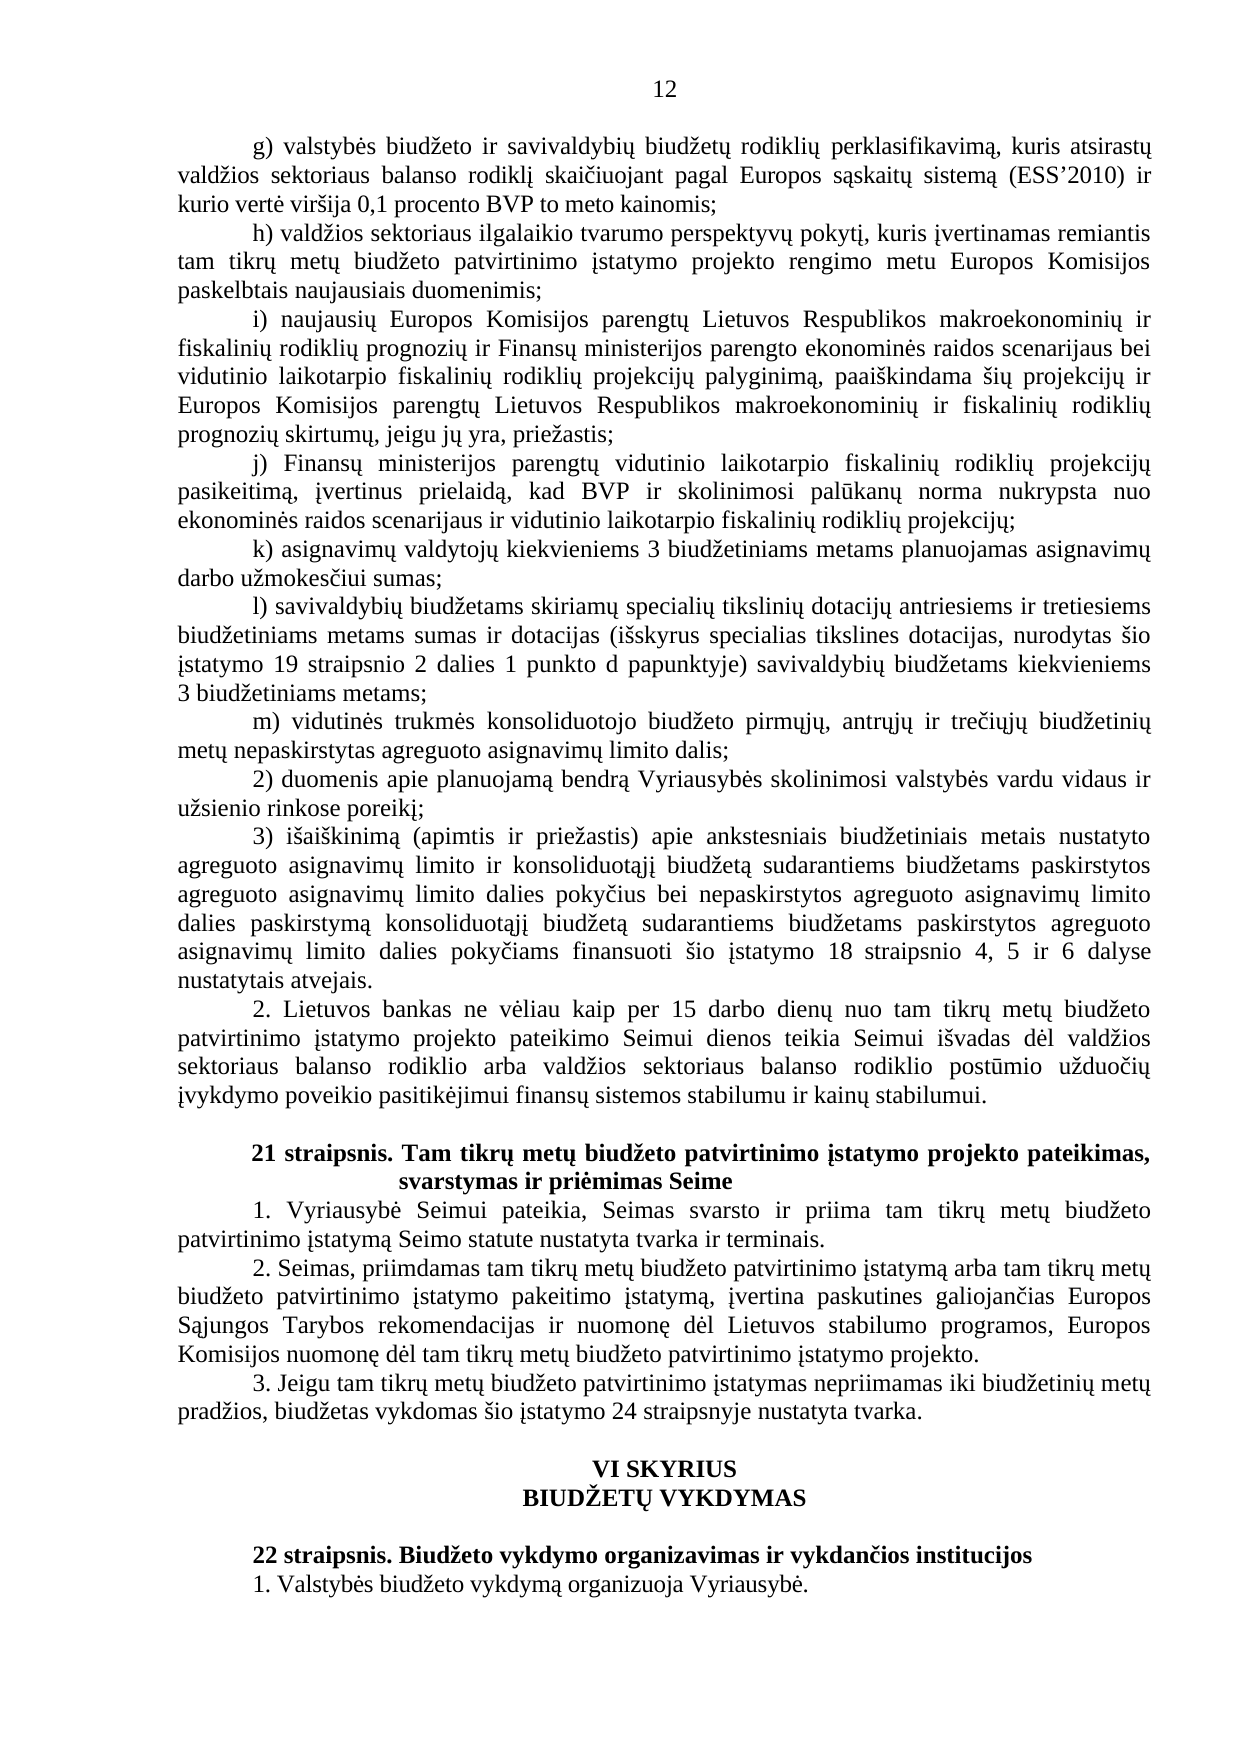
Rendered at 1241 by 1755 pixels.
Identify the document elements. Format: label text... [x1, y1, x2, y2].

text l) savivaldybių biudžetams skiriamų specialių tikslinių dotacijų antriesiems ir tretiesiems biudžetiniams metams sumas ir dotacijas (išskyrus specialias tikslines dotacijas, nurodytas šio įstatymo 19 straipsnio 2 dalies 1 punkto d papunktyje) savivaldybių biudžetams kiekvieniems 3 biudžetiniams metams; [177, 591, 1152, 706]
text VI SKYRIUS [177, 1454, 1152, 1483]
text 2) duomenis apie planuojamą bendrą Vyriausybės skolinimosi valstybės vardu vidaus ir užsienio rinkose poreikį; [177, 764, 1152, 821]
text 21 straipsnis. Tam tikrų metų biudžeto patvirtinimo įstatymo projekto pateikimas, svarstymas ir priėmimas Seime [251, 1138, 1152, 1195]
text 22 straipsnis. Biudžeto vykdymo organizavimas ir vykdančios institucijos [252, 1540, 1152, 1569]
text m) vidutinės trukmės konsoliduotojo biudžeto pirmųjų, antrųjų ir trečiųjų biudžetinių metų nepaskirstytas agreguoto asignavimų limito dalis; [177, 706, 1152, 764]
text 3. Jeigu tam tikrų metų biudžeto patvirtinimo įstatymas nepriimamas iki biudžetinių metų pradžios, biudžetas vykdomas šio įstatymo 24 straipsnyje nustatyta tvarka. [177, 1368, 1152, 1425]
text g) valstybės biudžeto ir savivaldybių biudžetų rodiklių perklasifikavimą, kuris atsirastų valdžios sektoriaus balanso rodiklį skaičiuojant pagal Europos sąskaitų sistemą (ESS’2010) ir kurio vertė viršija 0,1 procento BVP to meto kainomis; [177, 131, 1152, 218]
text 3) išaiškinimą (apimtis ir priežastis) apie ankstesniais biudžetiniais metais nustatyto agreguoto asignavimų limito ir konsoliduotąjį biudžetą sudarantiems biudžetams paskirstytos agreguoto asignavimų limito dalies pokyčius bei nepaskirstytos agreguoto asignavimų limito dalies paskirstymą konsoliduotąjį biudžetą sudarantiems biudžetams paskirstytos agreguoto asignavimų limito dalies pokyčiams finansuoti šio įstatymo 18 straipsnio 4, 5 ir 6 dalyse nustatytais atvejais. [177, 821, 1152, 994]
text 2. Seimas, priimdamas tam tikrų metų biudžeto patvirtinimo įstatymą arba tam tikrų metų biudžeto patvirtinimo įstatymo pakeitimo įstatymą, įvertina paskutines galiojančias Europos Sąjungos Tarybos rekomendacijas ir nuomonę dėl Lietuvos stabilumo programos, Europos Komisijos nuomonę dėl tam tikrų metų biudžeto patvirtinimo įstatymo projekto. [177, 1253, 1152, 1368]
text 2. Lietuvos bankas ne vėliau kaip per 15 darbo dienų nuo tam tikrų metų biudžeto patvirtinimo įstatymo projekto pateikimo Seimui dienos teikia Seimui išvadas dėl valdžios sektoriaus balanso rodiklio arba valdžios sektoriaus balanso rodiklio postūmio užduočių įvykdymo poveikio pasitikėjimui finansų sistemos stabilumu ir kainų stabilumui. [177, 994, 1152, 1109]
text h) valdžios sektoriaus ilgalaikio tvarumo perspektyvų pokytį, kuris įvertinamas remiantis tam tikrų metų biudžeto patvirtinimo įstatymo projekto rengimo metu Europos Komisijos paskelbtais naujausiais duomenimis; [177, 218, 1152, 304]
text k) asignavimų valdytojų kiekvieniems 3 biudžetiniams metams planuojamas asignavimų darbo užmokesčiui sumas; [177, 534, 1152, 591]
text 1. Valstybės biudžeto vykdymą organizuoja Vyriausybė. [177, 1569, 1152, 1598]
text BIUDŽETŲ VYKDYMAS [177, 1483, 1152, 1511]
text 1. Vyriausybė Seimui pateikia, Seimas svarsto ir priima tam tikrų metų biudžeto patvirtinimo įstatymą Seimo statute nustatyta tvarka ir terminais. [177, 1195, 1152, 1253]
text j) Finansų ministerijos parengtų vidutinio laikotarpio fiskalinių rodiklių projekcijų pasikeitimą, įvertinus prielaidą, kad BVP ir skolinimosi palūkanų norma nukrypsta nuo ekonominės raidos scenarijaus ir vidutinio laikotarpio fiskalinių rodiklių projekcijų; [177, 448, 1152, 534]
text i) naujausių Europos Komisijos parengtų Lietuvos Respublikos makroekonominių ir fiskalinių rodiklių prognozių ir Finansų ministerijos parengto ekonominės raidos scenarijaus bei vidutinio laikotarpio fiskalinių rodiklių projekcijų palyginimą, paaiškindama šių projekcijų ir Europos Komisijos parengtų Lietuvos Respublikos makroekonominių ir fiskalinių rodiklių prognozių skirtumų, jeigu jų yra, priežastis; [177, 304, 1152, 448]
